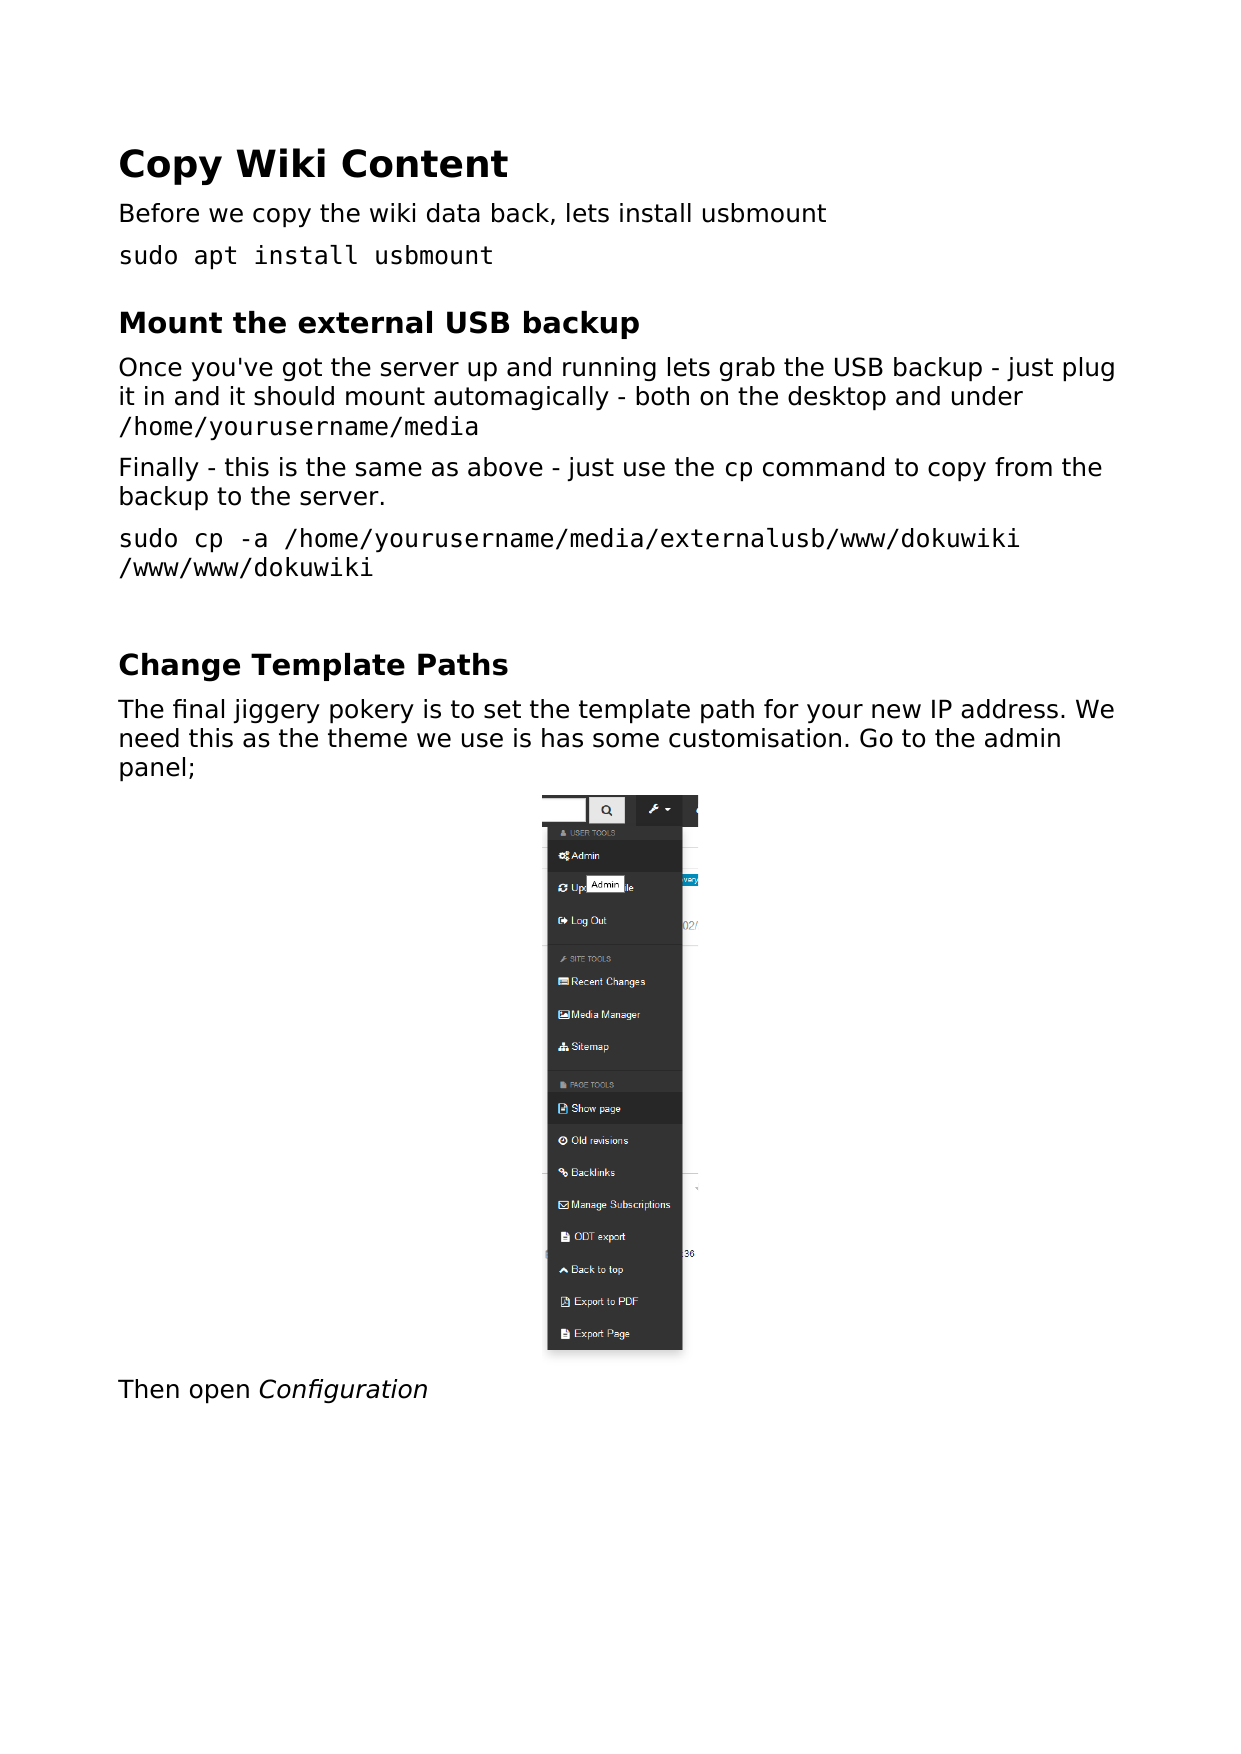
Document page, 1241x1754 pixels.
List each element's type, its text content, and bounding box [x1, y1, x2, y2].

subtitle Mount the external USB backup [118, 307, 1122, 341]
subtitle Copy Wiki Content [118, 143, 1122, 187]
subtitle Change Template Paths [118, 648, 1122, 682]
text Before we copy the wiki data back, lets install usbmount [118, 199, 1122, 228]
text The final jiggery pokery is to set the template path for your new IP address. We need this as the theme we use is has some customisation. Go to the admin panel; [118, 695, 1122, 782]
text Then open Configuration [118, 1326, 1122, 1404]
text sudo cp -a /home/yourusername/media/externalusb/www/dokuwiki /www/www/dokuwiki [118, 524, 1122, 612]
text Finally - this is the same as above - just use the cp command to copy from the backup to the server. [118, 453, 1122, 512]
picture [542, 795, 699, 1375]
text Once you've got the server up and running lets grab the USB backup - just plug it in and it should mount automagically - both on the desktop and under /home/yourusername/media [118, 353, 1122, 441]
text sudo apt install usbmount [118, 241, 1122, 270]
